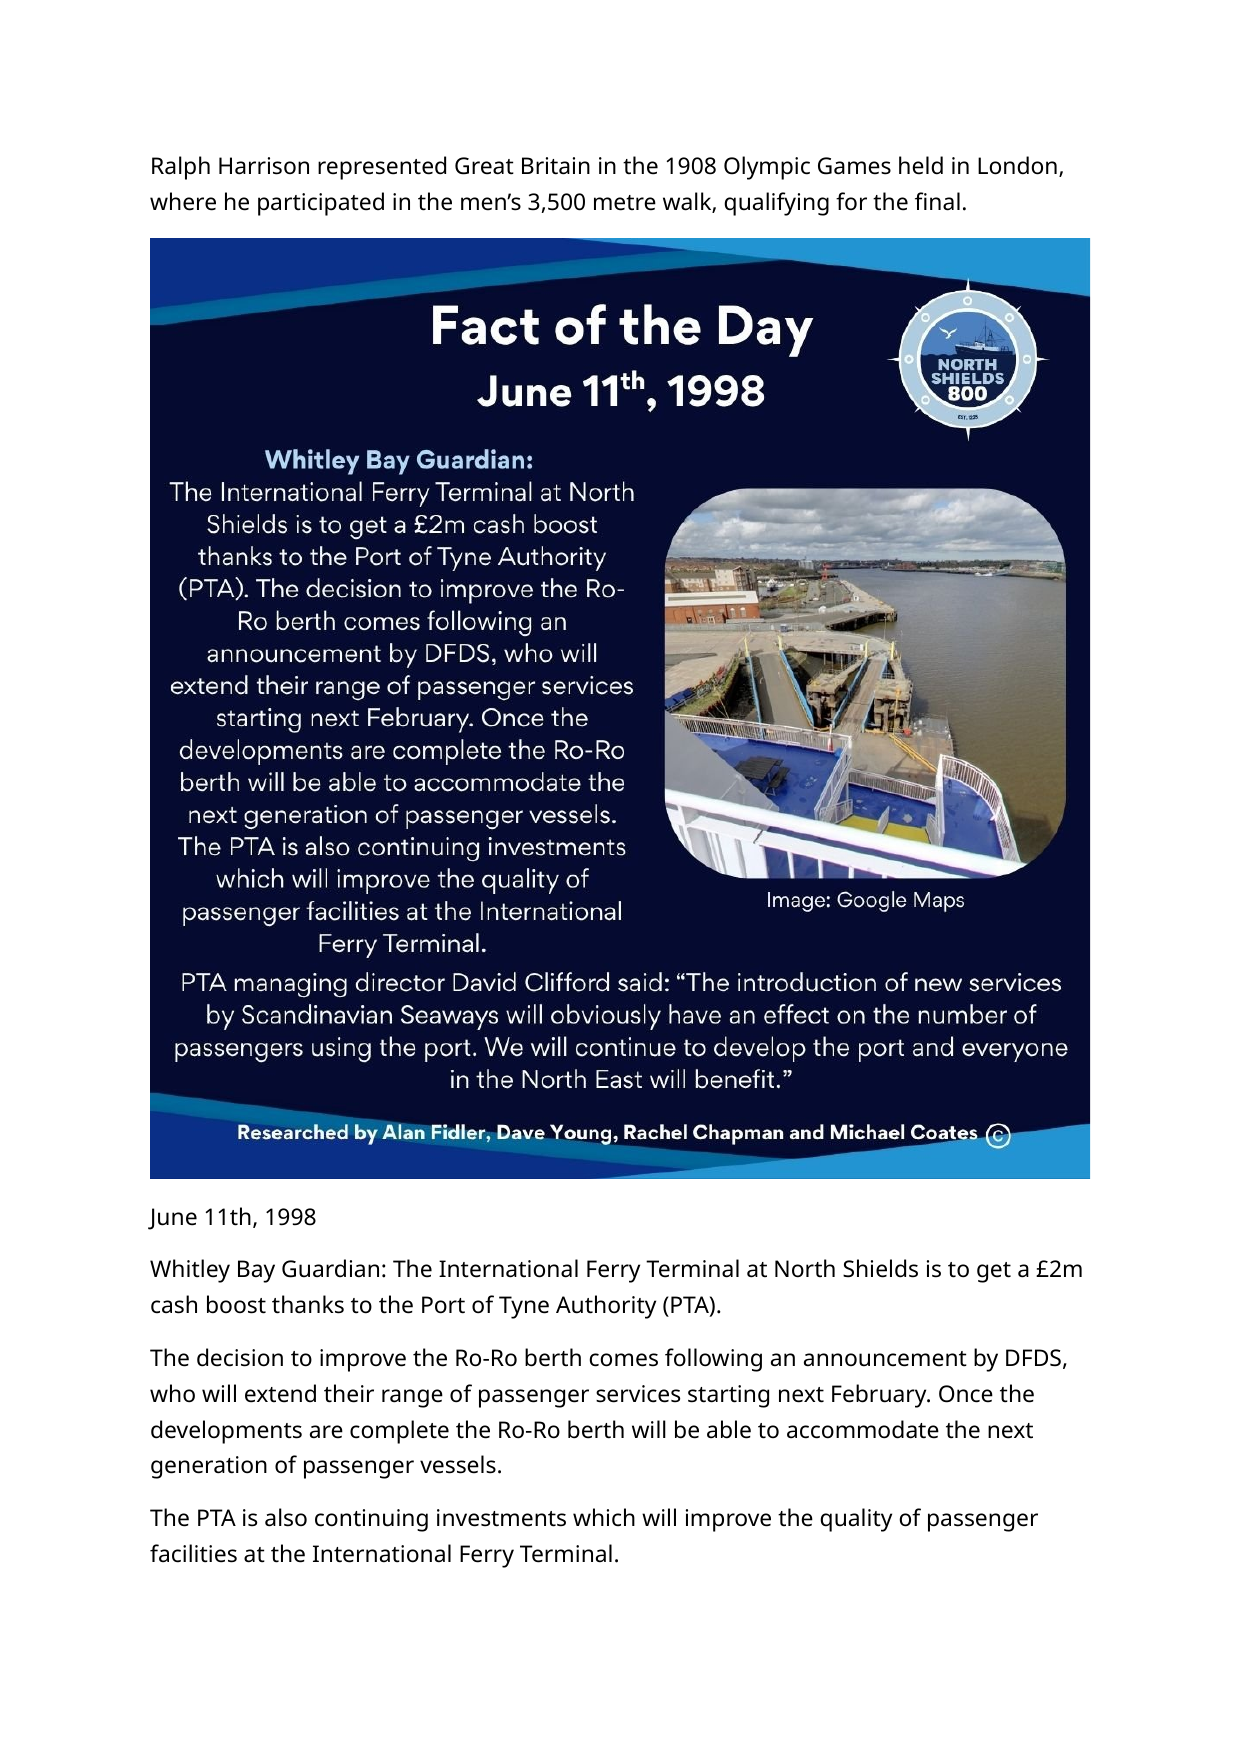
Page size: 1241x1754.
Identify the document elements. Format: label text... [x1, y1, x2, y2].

text June 11th, 1998 [150, 1201, 1090, 1232]
text The PTA is also continuing investments which will improve the quality of passenger facilities at the International Ferry Terminal. [150, 1502, 1090, 1569]
text Whitley Bay Guardian: The International Ferry Terminal at North Shields is to get a £2m cash boost thanks to the Port of Tyne Authority (PTA). [150, 1253, 1090, 1320]
text Ralph Harrison represented Great Britain in the 1908 Olympic Games held in London, where he participated in the men’s 3,500 metre walk, qualifying for the final. [150, 150, 1090, 217]
text The decision to improve the Ro-Ro berth comes following an announcement by DFDS, who will extend their range of passenger services starting next February. Once the developments are complete the Ro-Ro berth will be able to accommodate the next generation of passenger vessels. [150, 1342, 1090, 1481]
